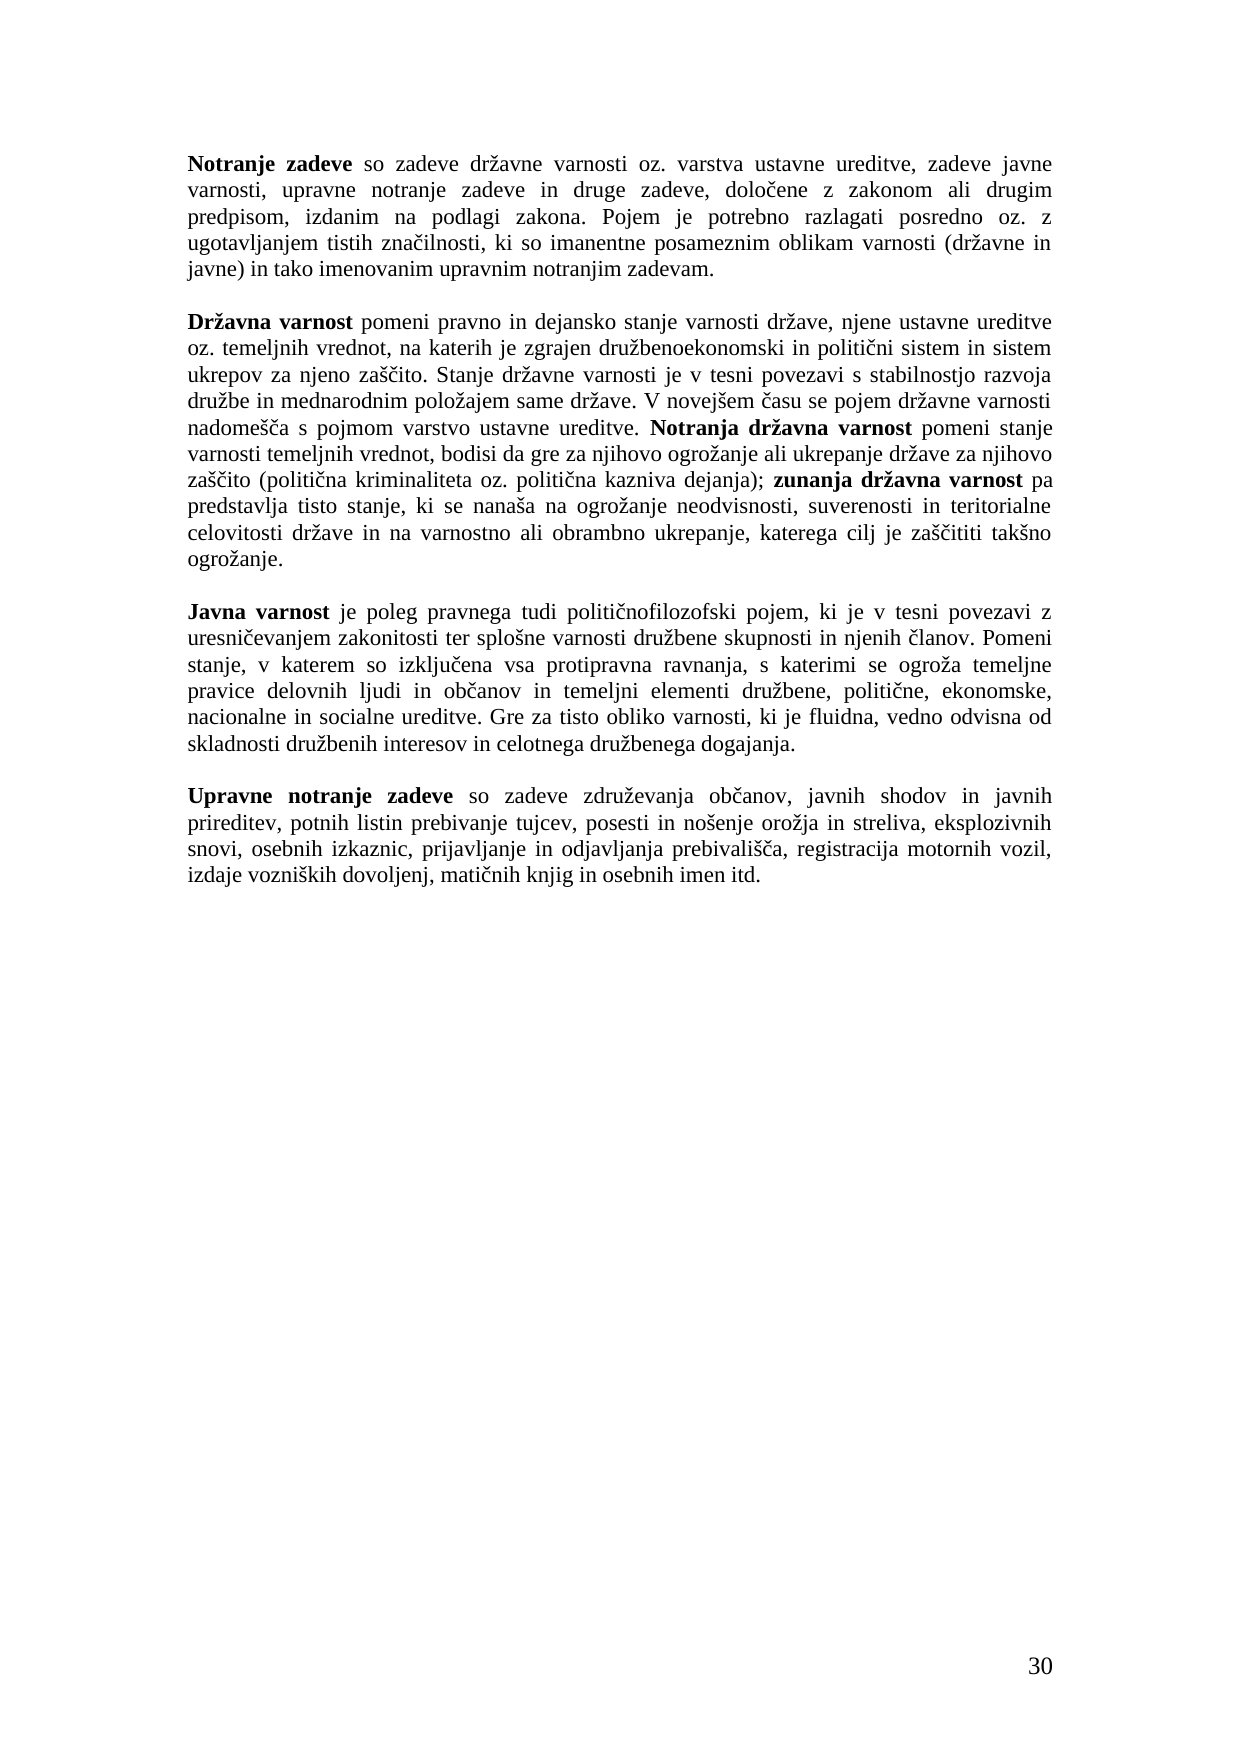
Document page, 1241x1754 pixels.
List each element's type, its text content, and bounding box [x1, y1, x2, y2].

text Državna varnost pomeni pravno in dejansko stanje varnosti države, njene ustavne ureditve oz. temeljnih vrednot, na katerih je zgrajen družbenoekonomski in politični sistem in sistem ukrepov za njeno zaščito. Stanje državne varnosti je v tesni povezavi s stabilnostjo razvoja družbe in mednarodnim položajem same države. V novejšem času se pojem državne varnosti nadomešča s pojmom varstvo ustavne ureditve. Notranja državna varnost pomeni stanje varnosti temeljnih vrednot, bodisi da gre za njihovo ogrožanje ali ukrepanje države za njihovo zaščito (politična kriminaliteta oz. politična kazniva dejanja); zunanja državna varnost pa predstavlja tisto stanje, ki se nanaša na ogrožanje neodvisnosti, suverenosti in teritorialne celovitosti države in na varnostno ali obrambno ukrepanje, katerega cilj je zaščititi takšno ogrožanje. [187, 308, 1053, 572]
text Notranje zadeve so zadeve državne varnosti oz. varstva ustavne ureditve, zadeve javne varnosti, upravne notranje zadeve in druge zadeve, določene z zakonom ali drugim predpisom, izdanim na podlagi zakona. Pojem je potrebno razlagati posredno oz. z ugotavljanjem tistih značilnosti, ki so imanentne posameznim oblikam varnosti (državne in javne) in tako imenovanim upravnim notranjim zadevam. [187, 150, 1053, 282]
text Upravne notranje zadeve so zadeve združevanja občanov, javnih shodov in javnih prireditev, potnih listin prebivanje tujcev, posesti in nošenje orožja in streliva, eksplozivnih snovi, osebnih izkaznic, prijavljanje in odjavljanja prebivališča, registracija motornih vozil, izdaje vozniških dovoljenj, matičnih knjig in osebnih imen itd. [187, 782, 1053, 888]
text Javna varnost je poleg pravnega tudi političnofilozofski pojem, ki je v tesni povezavi z uresničevanjem zakonitosti ter splošne varnosti družbene skupnosti in njenih članov. Pomeni stanje, v katerem so izključena vsa protipravna ravnanja, s katerimi se ogroža temeljne pravice delovnih ljudi in občanov in temeljni elementi družbene, politične, ekonomske, nacionalne in socialne ureditve. Gre za tisto obliko varnosti, ki je fluidna, vedno odvisna od skladnosti družbenih interesov in celotnega družbenega dogajanja. [187, 598, 1053, 756]
